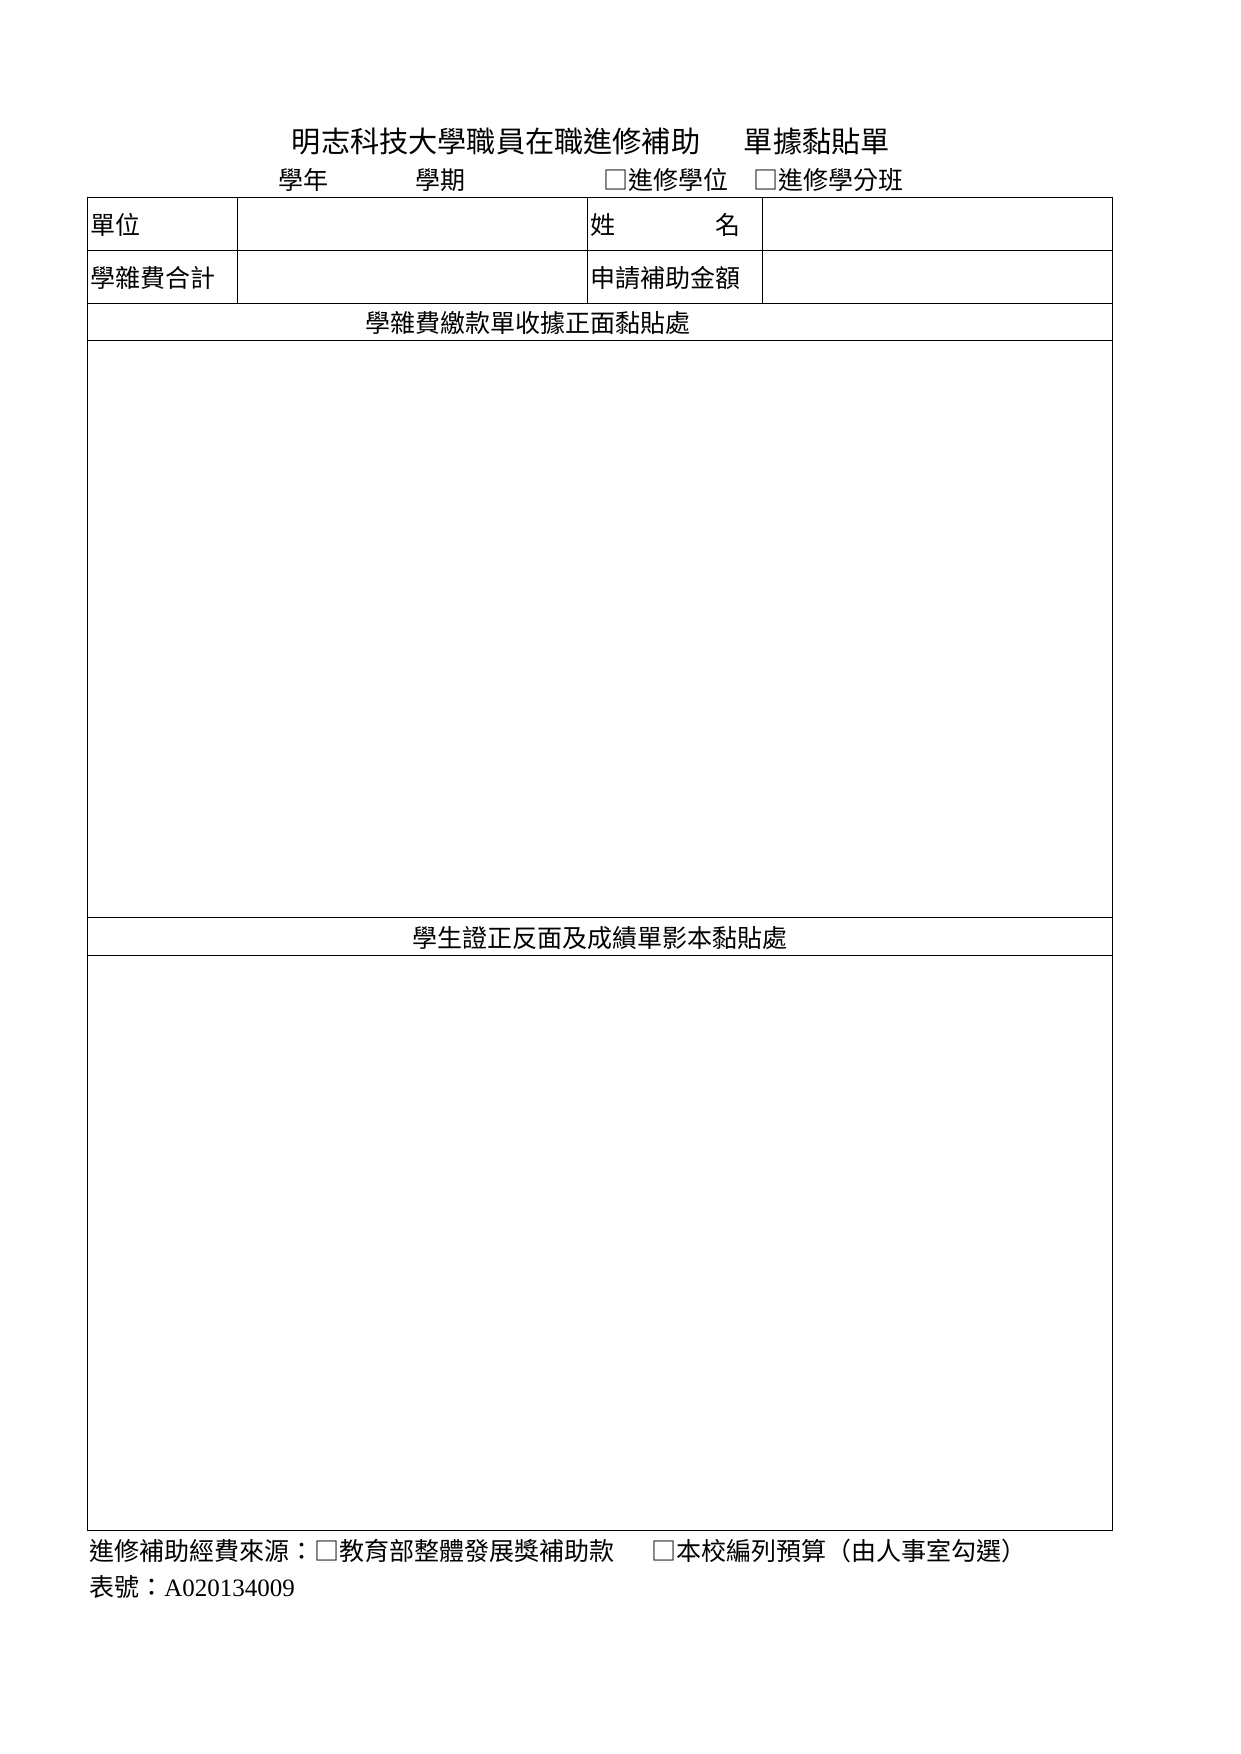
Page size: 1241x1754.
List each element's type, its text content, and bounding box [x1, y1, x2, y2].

table_cell 學雜費繳款單收據正面黏貼處 [88, 304, 1112, 340]
text 明志科技大學職員在職進修補助 單據黏貼單 [59, 118, 1122, 160]
table_cell [238, 251, 587, 303]
table_cell 申請補助金額 [588, 251, 762, 303]
table_header 姓 名 [588, 198, 762, 250]
text 進修補助經費來源：□教育部整體發展獎補助款 □本校編列預算（由人事室勾選） [59, 1531, 1122, 1567]
text 表號：A020134009 [59, 1567, 1122, 1603]
table_cell 學雜費合計 [88, 251, 237, 303]
table_cell 學生證正反面及成績單影本黏貼處 [88, 918, 1112, 954]
table_header [763, 198, 1112, 250]
table_header [238, 198, 587, 250]
table_cell [763, 251, 1112, 303]
table_header 單位 [88, 198, 237, 250]
table_cell [88, 341, 1112, 917]
text 學年 學期 □進修學位 □進修學分班 [59, 160, 1122, 197]
table_cell [88, 956, 1112, 1530]
